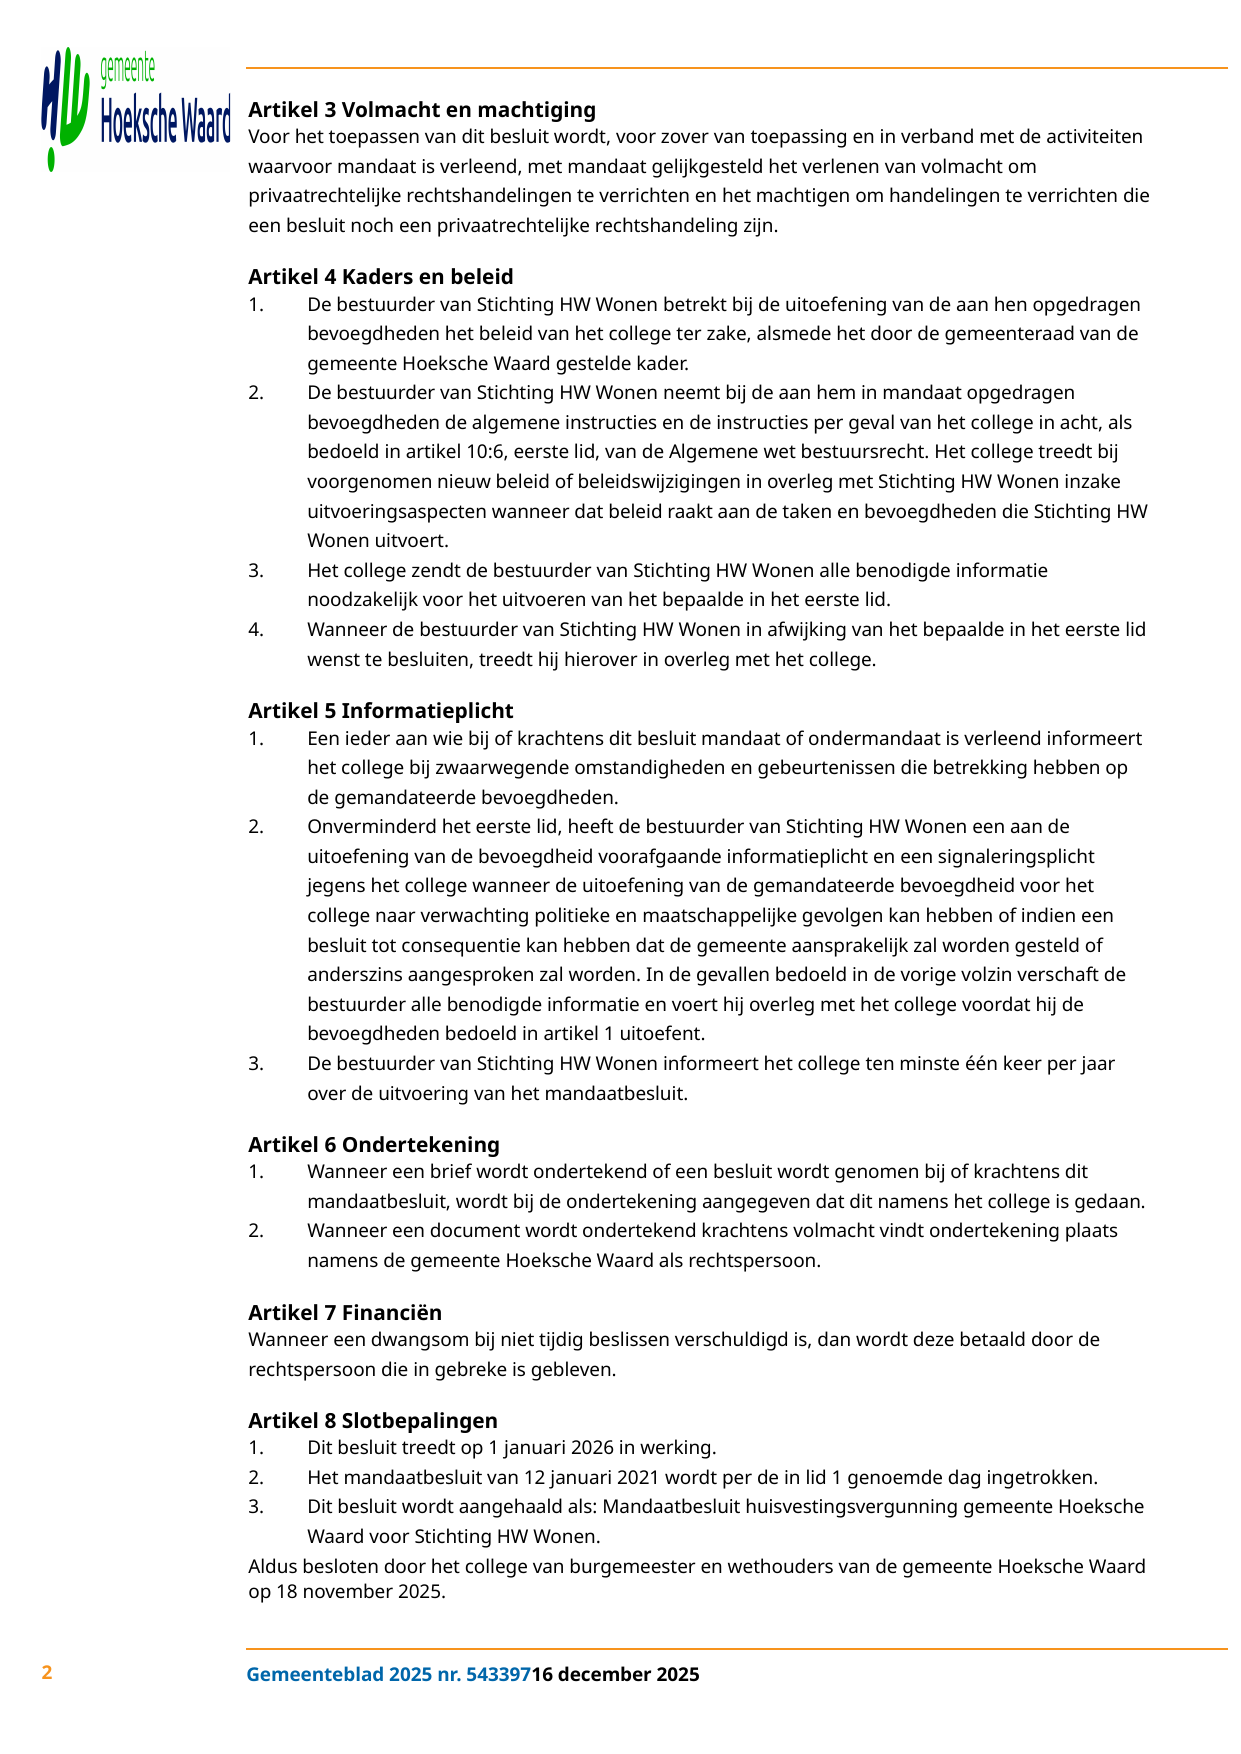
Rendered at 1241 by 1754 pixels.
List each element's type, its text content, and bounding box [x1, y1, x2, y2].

list Dit besluit treedt op 1 januari 2026 in werking. [248, 1434, 1152, 1460]
text Artikel 4 Kaders en beleid [248, 262, 1152, 291]
list De bestuurder van Stichting HW Wonen neemt bij de aan hem in mandaat opgedragen bevoegdheden de algemene instructies en de instructies per geval van het college in acht, als bedoeld in artikel 10:6, eerste lid, van de Algemene wet bestuursrecht. Het college treedt bij voorgenomen nieuw beleid of beleidswijzigingen in overleg met Stichting HW Wonen inzake uitvoeringsaspecten wanneer dat beleid raakt aan de taken en bevoegdheden die Stichting HW Wonen uitvoert. [248, 379, 1152, 553]
text Artikel 3 Volmacht en machtiging [248, 95, 1152, 123]
picture [41, 47, 231, 172]
list Dit besluit wordt aangehaald als: Mandaatbesluit huisvestingsvergunning gemeente Hoeksche Waard voor Stichting HW Wonen. [248, 1494, 1152, 1549]
list Het college zendt de bestuurder van Stichting HW Wonen alle benodigde informatie noodzakelijk voor het uitvoeren van het bepaalde in het eerste lid. [248, 557, 1152, 612]
text Artikel 7 Financiën [248, 1298, 1152, 1326]
list Wanneer een document wordt ondertekend krachtens volmacht vindt ondertekening plaats namens de gemeente Hoeksche Waard als rechtspersoon. [248, 1218, 1152, 1273]
text Voor het toepassen van dit besluit wordt, voor zover van toepassing en in verband met de activiteiten waarvoor mandaat is verleend, met mandaat gelijkgesteld het verlenen van volmacht om privaatrechtelijke rechtshandelingen te verrichten en het machtigen om handelingen te verrichten die een besluit noch een privaatrechtelijke rechtshandeling zijn. [248, 123, 1152, 238]
text Wanneer een dwangsom bij niet tijdig beslissen verschuldigd is, dan wordt deze betaald door de rechtspersoon die in gebreke is gebleven. [248, 1326, 1152, 1381]
list Het mandaatbesluit van 12 januari 2021 wordt per de in lid 1 genoemde dag ingetrokken. [248, 1464, 1152, 1490]
text Artikel 6 Ondertekening [248, 1130, 1152, 1158]
list Wanneer de bestuurder van Stichting HW Wonen in afwijking van het bepaalde in het eerste lid wenst te besluiten, treedt hij hierover in overleg met het college. [248, 616, 1152, 672]
list De bestuurder van Stichting HW Wonen informeert het college ten minste één keer per jaar over de uitvoering van het mandaatbesluit. [248, 1050, 1152, 1105]
list De bestuurder van Stichting HW Wonen betrekt bij de uitoefening van de aan hen opgedragen bevoegdheden het beleid van het college ter zake, alsmede het door de gemeenteraad van de gemeente Hoeksche Waard gestelde kader. [248, 291, 1152, 376]
text Artikel 8 Slotbepalingen [248, 1406, 1152, 1434]
list Wanneer een brief wordt ondertekend of een besluit wordt genomen bij of krachtens dit mandaatbesluit, wordt bij de ondertekening aangegeven dat dit namens het college is gedaan. [248, 1158, 1152, 1214]
list Een ieder aan wie bij of krachtens dit besluit mandaat of ondermandaat is verleend informeert het college bij zwaarwegende omstandigheden en gebeurtenissen die betrekking hebben op de gemandateerde bevoegdheden. [248, 725, 1152, 809]
text Artikel 5 Informatieplicht [248, 696, 1152, 725]
list Onverminderd het eerste lid, heeft de bestuurder van Stichting HW Wonen een aan de uitoefening van de bevoegdheid voorafgaande informatieplicht en een signaleringsplicht jegens het college wanneer de uitoefening van de gemandateerde bevoegdheid voor het college naar verwachting politieke en maatschappelijke gevolgen kan hebben of indien een besluit tot consequentie kan hebben dat de gemeente aansprakelijk zal worden gesteld of anderszins aangesproken zal worden. In de gevallen bedoeld in de vorige volzin verschaft de bestuurder alle benodigde informatie en voert hij overleg met het college voordat hij de bevoegdheden bedoeld in artikel 1 uitoefent. [248, 813, 1152, 1046]
text Aldus besloten door het college van burgemeester en wethouders van de gemeente Hoeksche Waard op 18 november 2025. [248, 1553, 1152, 1604]
